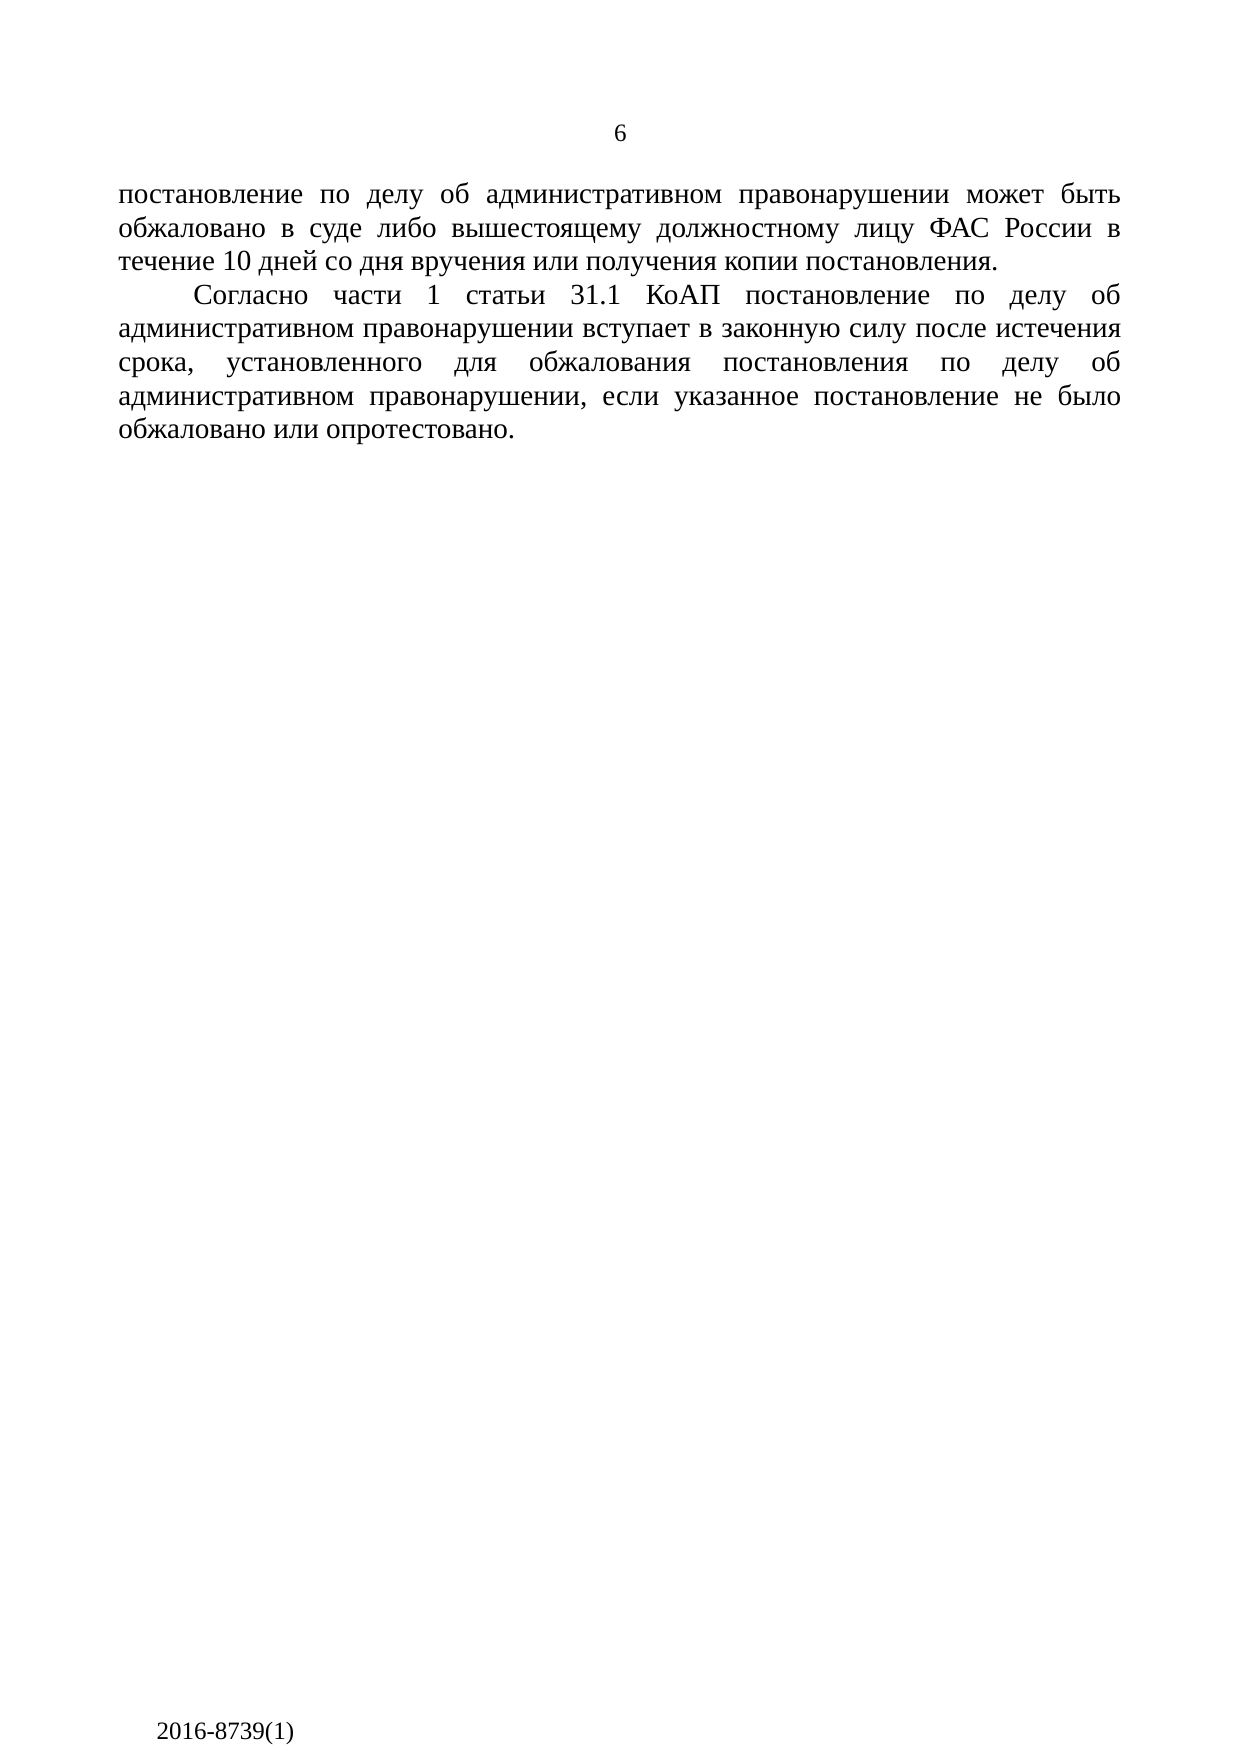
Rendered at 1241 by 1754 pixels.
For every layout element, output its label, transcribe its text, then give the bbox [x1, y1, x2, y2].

text постановление по делу об административном правонарушении может быть обжаловано в суде либо вышестоящему должностному лицу ФАС России в течение 10 дней со дня вручения или получения копии постановления. [118, 176, 1122, 277]
text Согласно части 1 статьи 31.1 КоАП постановление по делу об административном правонарушении вступает в законную силу после истечения срока, установленного для обжалования постановления по делу об административном правонарушении, если указанное постановление не было обжаловано или опротестовано. [118, 277, 1122, 445]
